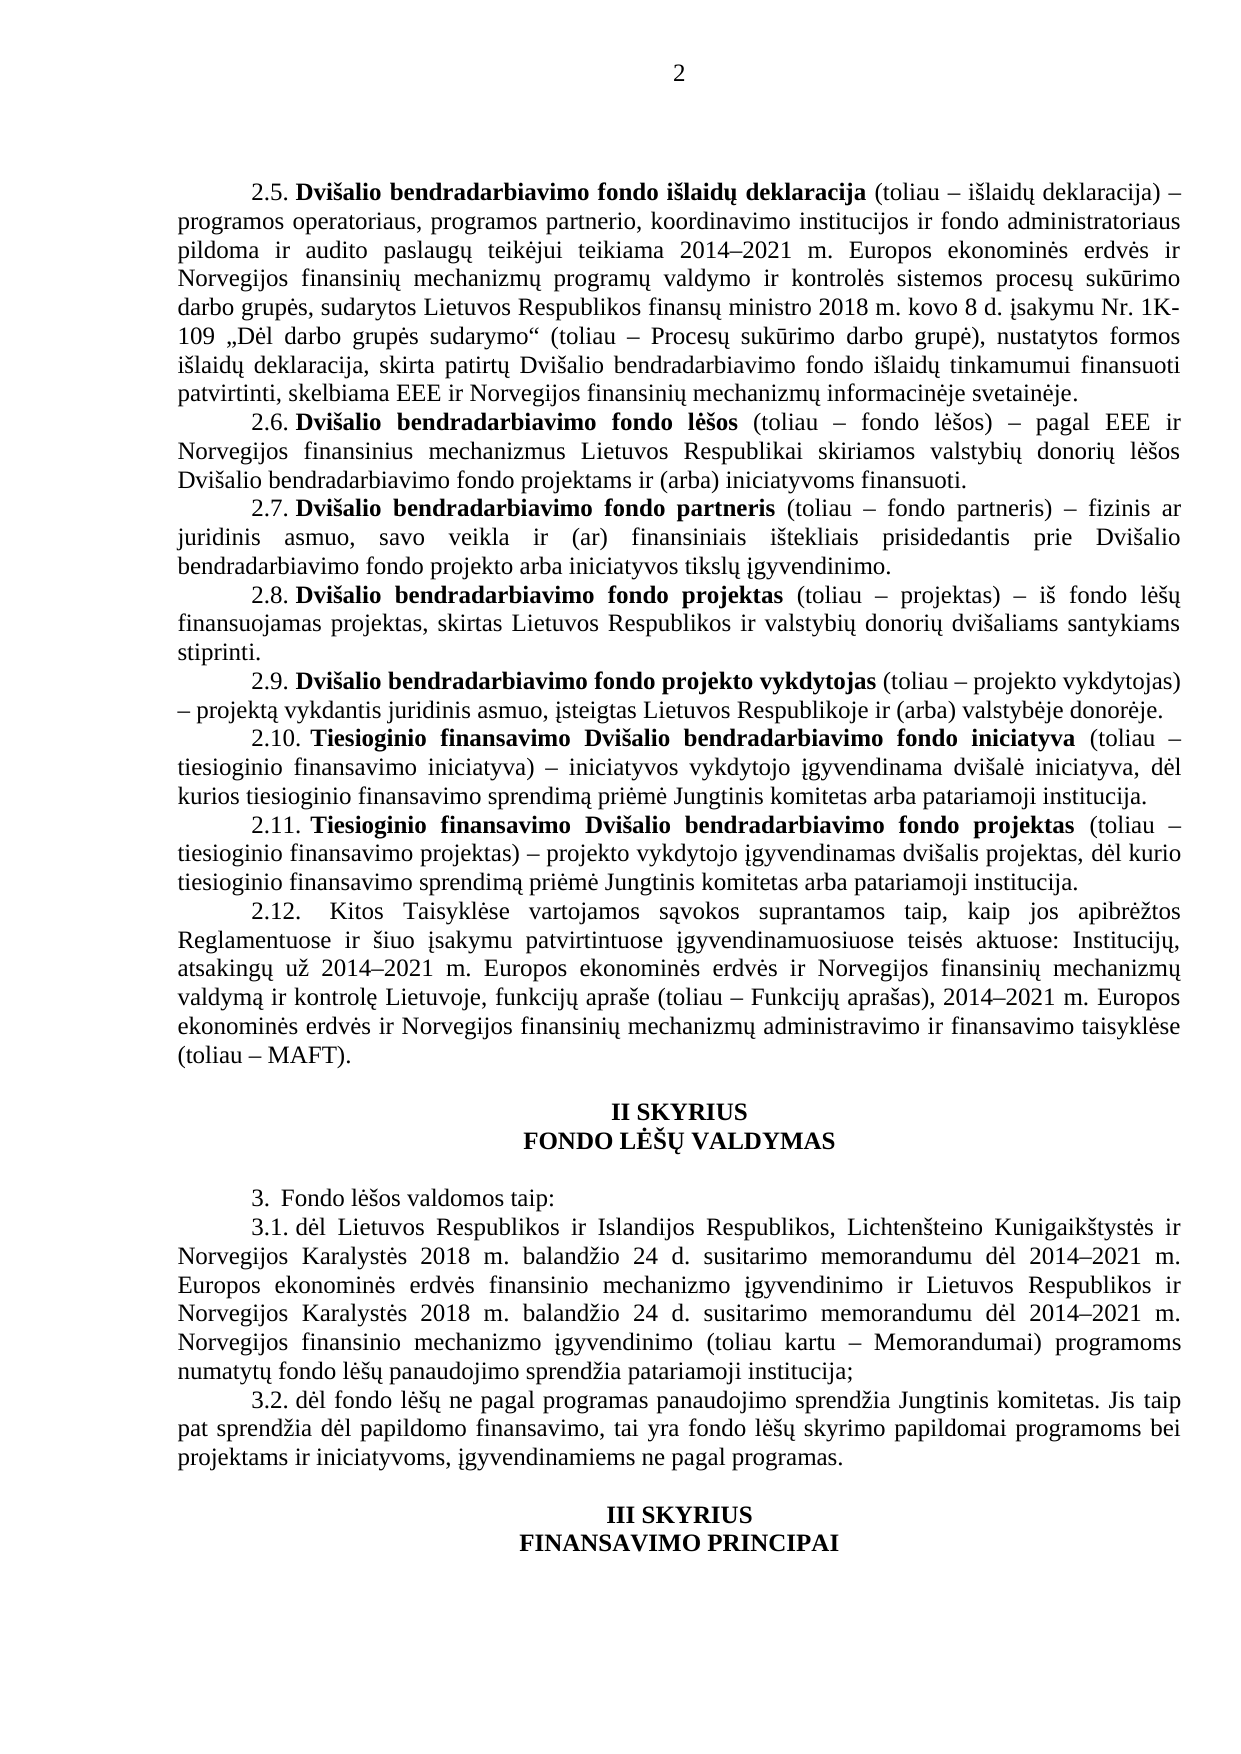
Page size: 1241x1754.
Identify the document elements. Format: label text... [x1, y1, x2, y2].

text 3. Fondo lėšos valdomos taip: [177, 1183, 1181, 1212]
text II SKYRIUS [177, 1097, 1181, 1126]
text 3.2. dėl fondo lėšų ne pagal programas panaudojimo sprendžia Jungtinis komitetas. Jis taip pat sprendžia dėl papildomo finansavimo, tai yra fondo lėšų skyrimo papildomai programoms bei projektams ir iniciatyvoms, įgyvendinamiems ne pagal programas. [177, 1385, 1181, 1471]
text 2.10. Tiesioginio finansavimo Dvišalio bendradarbiavimo fondo iniciatyva (toliau – tiesioginio finansavimo iniciatyva) – iniciatyvos vykdytojo įgyvendinama dvišalė iniciatyva, dėl kurios tiesioginio finansavimo sprendimą priėmė Jungtinis komitetas arba patariamoji institucija. [177, 723, 1181, 810]
text FONDO LĖŠŲ VALDYMAS [177, 1126, 1181, 1155]
text 2.11. Tiesioginio finansavimo Dvišalio bendradarbiavimo fondo projektas (toliau – tiesioginio finansavimo projektas) – projekto vykdytojo įgyvendinamas dvišalis projektas, dėl kurio tiesioginio finansavimo sprendimą priėmė Jungtinis komitetas arba patariamoji institucija. [177, 810, 1181, 896]
text 2.6. Dvišalio bendradarbiavimo fondo lėšos (toliau – fondo lėšos) – pagal EEE ir Norvegijos finansinius mechanizmus Lietuvos Respublikai skiriamos valstybių donorių lėšos Dvišalio bendradarbiavimo fondo projektams ir (arba) iniciatyvoms finansuoti. [177, 407, 1181, 493]
text 2.8. Dvišalio bendradarbiavimo fondo projektas (toliau – projektas) – iš fondo lėšų finansuojamas projektas, skirtas Lietuvos Respublikos ir valstybių donorių dvišaliams santykiams stiprinti. [177, 580, 1181, 666]
text 2.7. Dvišalio bendradarbiavimo fondo partneris (toliau – fondo partneris) – fizinis ar juridinis asmuo, savo veikla ir (ar) finansiniais ištekliais prisidedantis prie Dvišalio bendradarbiavimo fondo projekto arba iniciatyvos tikslų įgyvendinimo. [177, 493, 1181, 580]
text 2.9. Dvišalio bendradarbiavimo fondo projekto vykdytojas (toliau – projekto vykdytojas) – projektą vykdantis juridinis asmuo, įsteigtas Lietuvos Respublikoje ir (arba) valstybėje donorėje. [177, 666, 1181, 723]
text 2.5. Dvišalio bendradarbiavimo fondo išlaidų deklaracija (toliau – išlaidų deklaracija) – programos operatoriaus, programos partnerio, koordinavimo institucijos ir fondo administratoriaus pildoma ir audito paslaugų teikėjui teikiama 2014–2021 m. Europos ekonominės erdvės ir Norvegijos finansinių mechanizmų programų valdymo ir kontrolės sistemos procesų sukūrimo darbo grupės, sudarytos Lietuvos Respublikos finansų ministro 2018 m. kovo 8 d. įsakymu Nr. 1K-109 „Dėl darbo grupės sudarymo“ (toliau – Procesų sukūrimo darbo grupė), nustatytos formos išlaidų deklaracija, skirta patirtų Dvišalio bendradarbiavimo fondo išlaidų tinkamumui finansuoti patvirtinti, skelbiama EEE ir Norvegijos finansinių mechanizmų informacinėje svetainėje. [177, 177, 1181, 407]
text 3.1. dėl Lietuvos Respublikos ir Islandijos Respublikos, Lichtenšteino Kunigaikštystės ir Norvegijos Karalystės 2018 m. balandžio 24 d. susitarimo memorandumu dėl 2014–2021 m. Europos ekonominės erdvės finansinio mechanizmo įgyvendinimo ir Lietuvos Respublikos ir Norvegijos Karalystės 2018 m. balandžio 24 d. susitarimo memorandumu dėl 2014–2021 m. Norvegijos finansinio mechanizmo įgyvendinimo (toliau kartu – Memorandumai) programoms numatytų fondo lėšų panaudojimo sprendžia patariamoji institucija; [177, 1212, 1181, 1385]
text FINANSAVIMO PRINCIPAI [177, 1528, 1181, 1557]
text 2.12. Kitos Taisyklėse vartojamos sąvokos suprantamos taip, kaip jos apibrėžtos Reglamentuose ir šiuo įsakymu patvirtintuose įgyvendinamuosiuose teisės aktuose: Institucijų, atsakingų už 2014–2021 m. Europos ekonominės erdvės ir Norvegijos finansinių mechanizmų valdymą ir kontrolę Lietuvoje, funkcijų apraše (toliau – Funkcijų aprašas), 2014–2021 m. Europos ekonominės erdvės ir Norvegijos finansinių mechanizmų administravimo ir finansavimo taisyklėse (toliau – MAFT). [177, 896, 1181, 1068]
text III SKYRIUS [177, 1500, 1181, 1528]
